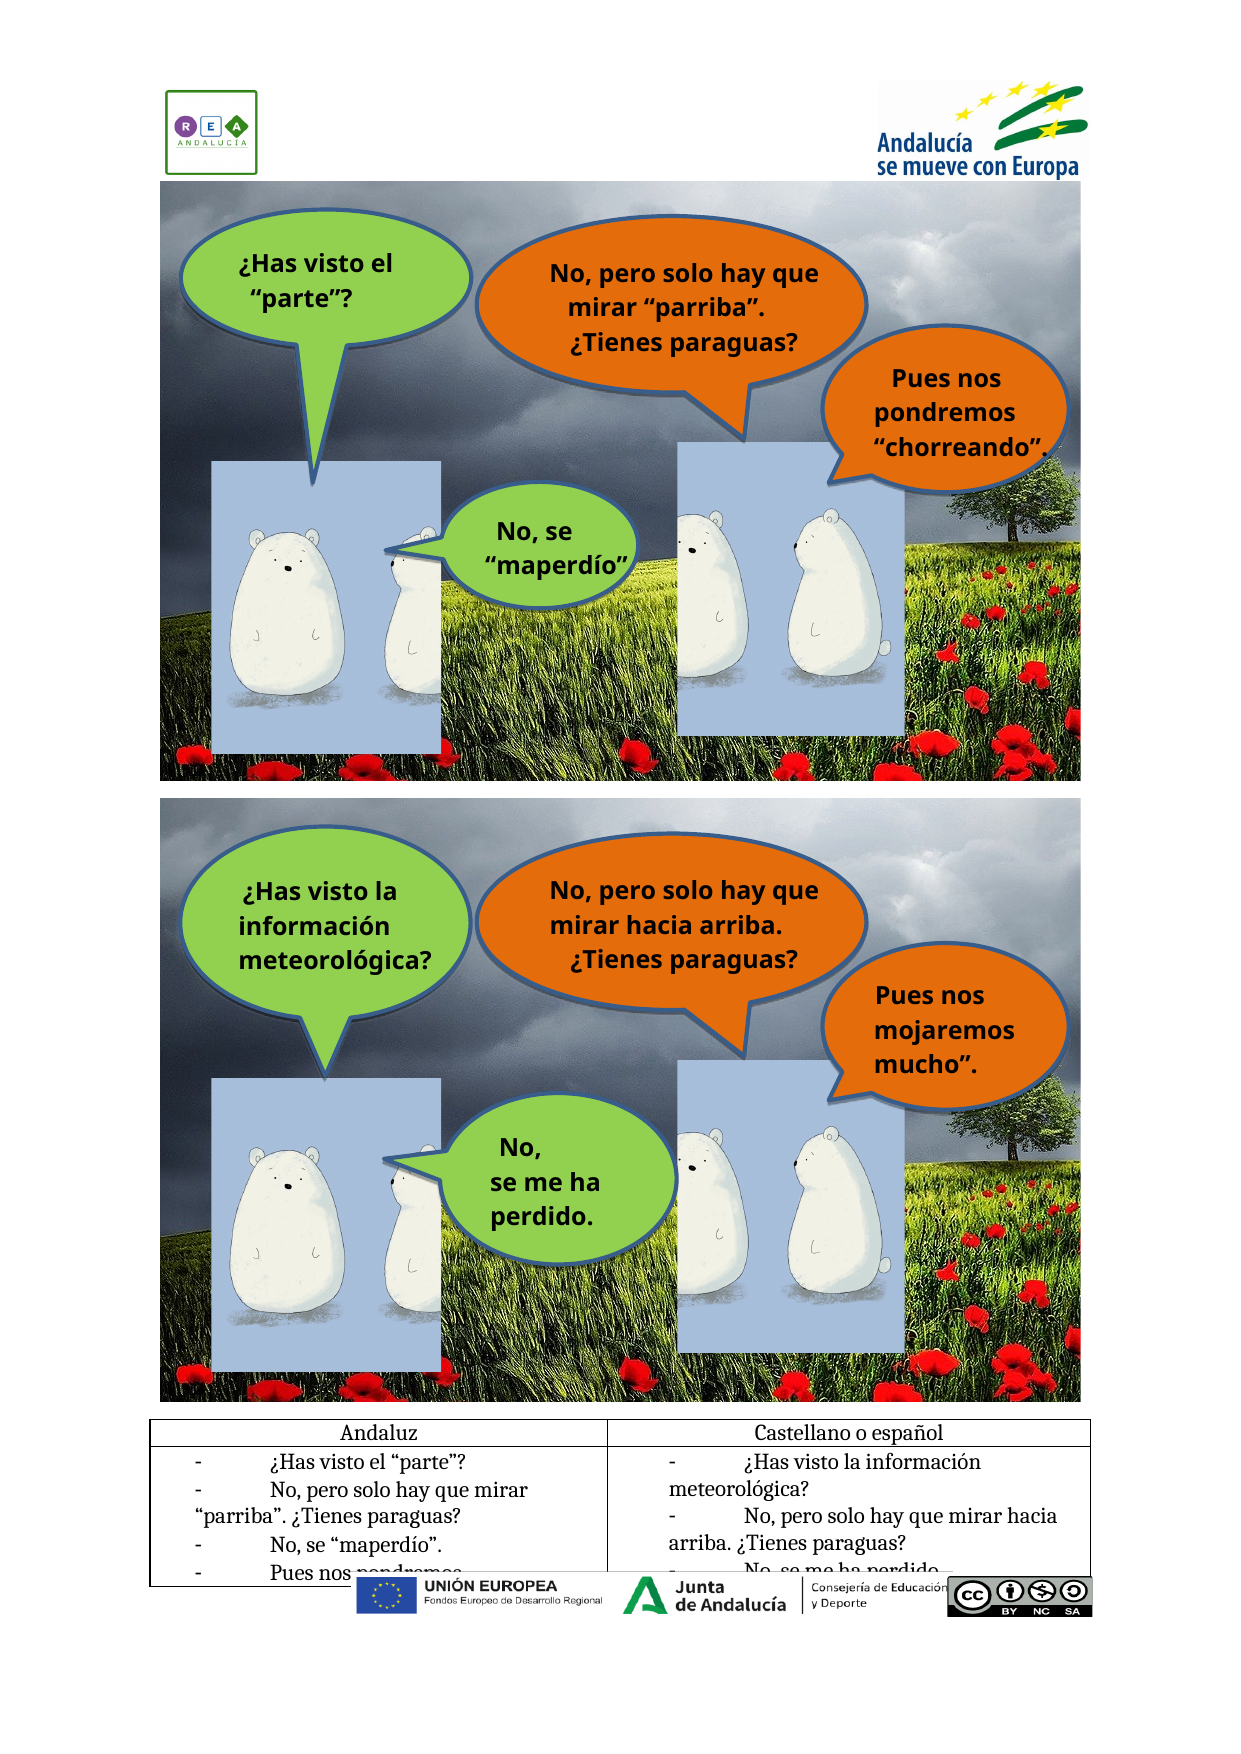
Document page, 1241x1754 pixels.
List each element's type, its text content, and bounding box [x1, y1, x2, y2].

table_header Castellano o español [608, 1420, 1090, 1446]
table_cell ¿Has visto el “parte”? No, pero solo hay que mirar “parriba”. ¿Tienes paraguas? No, se “maperdío”. Pues nos pondremos [151, 1447, 607, 1586]
table_header Andaluz [151, 1420, 607, 1446]
table_cell ¿Has visto la información meteorológica? No, pero solo hay que mirar hacia arriba. ¿Tienes paraguas? No, se me ha perdido. [608, 1447, 1090, 1576]
